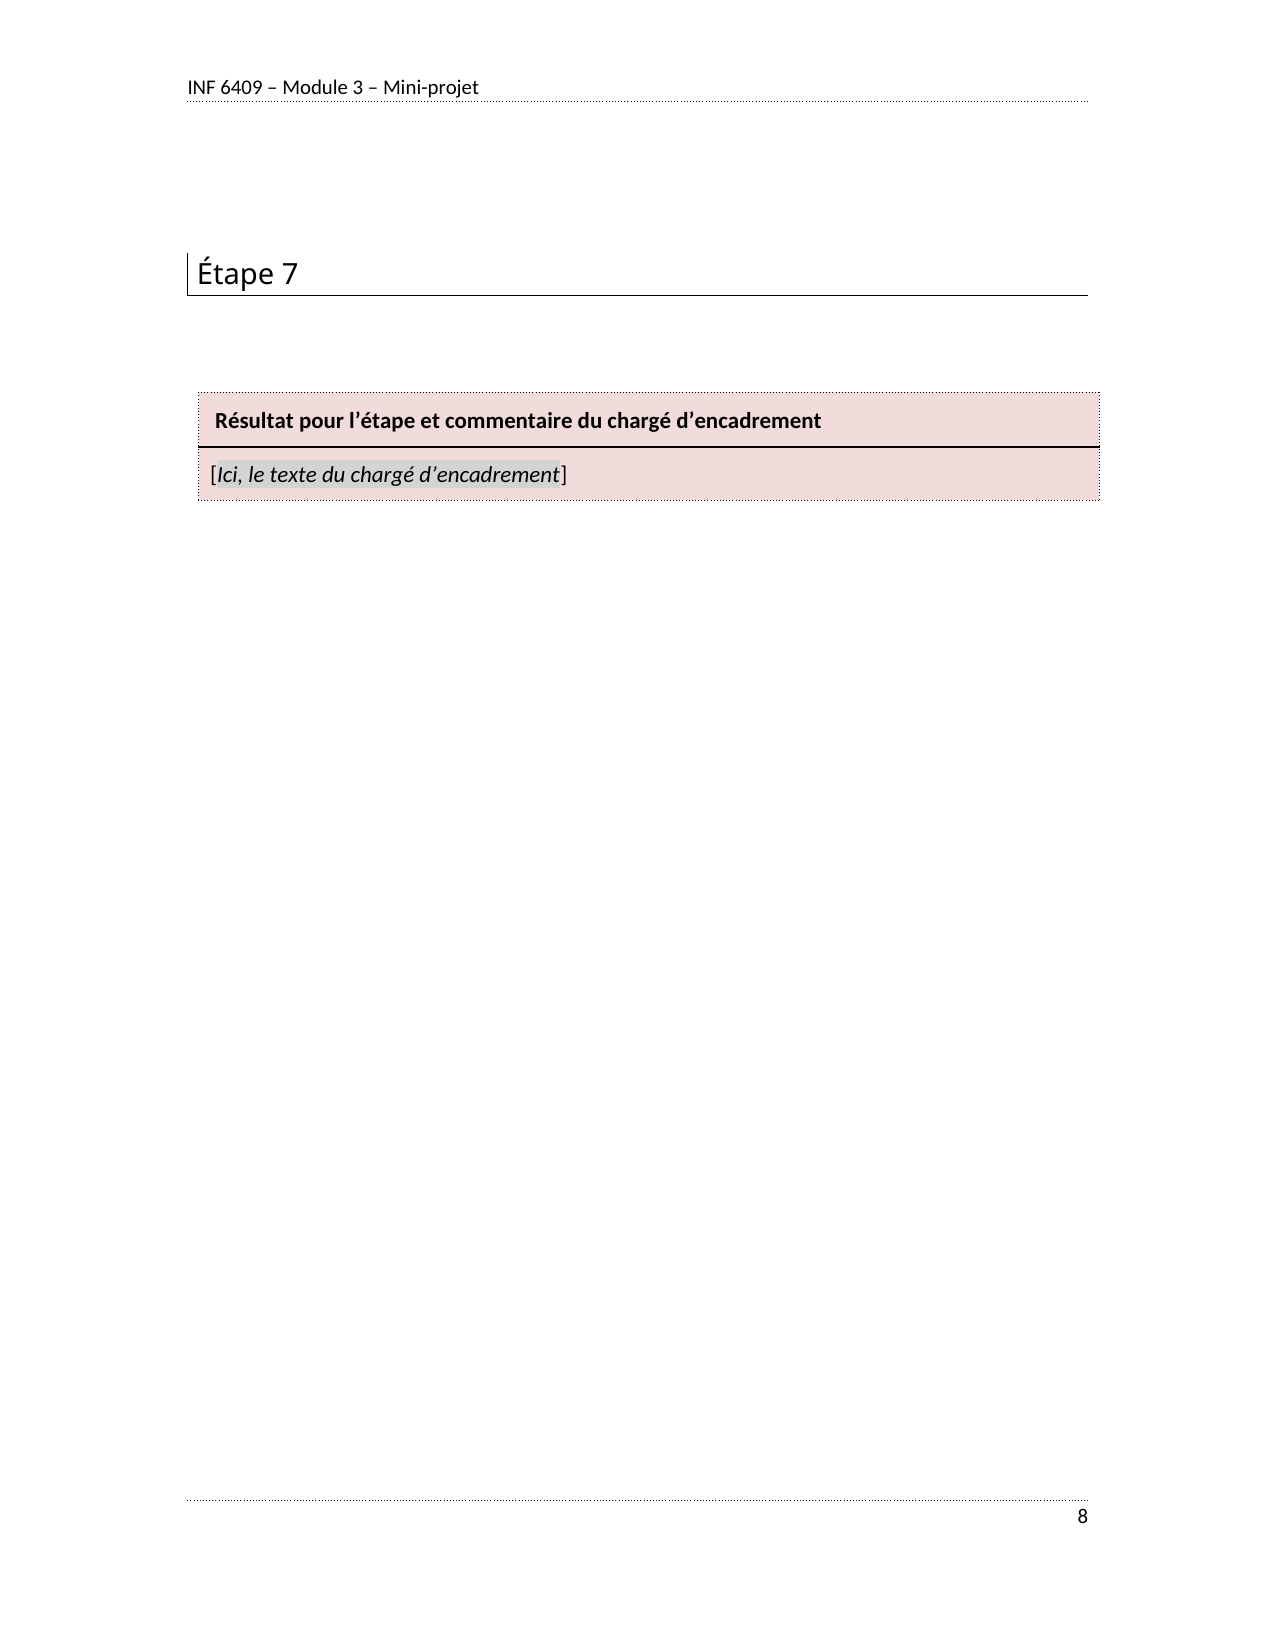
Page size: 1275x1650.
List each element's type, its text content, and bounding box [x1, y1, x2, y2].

table_header Résultat pour l’étape et commentaire du chargé d’encadrement [199, 392, 1099, 446]
table_cell [Ici, le texte du chargé d’encadrement] [199, 448, 1099, 500]
subtitle Étape 7 [188, 253, 1088, 295]
